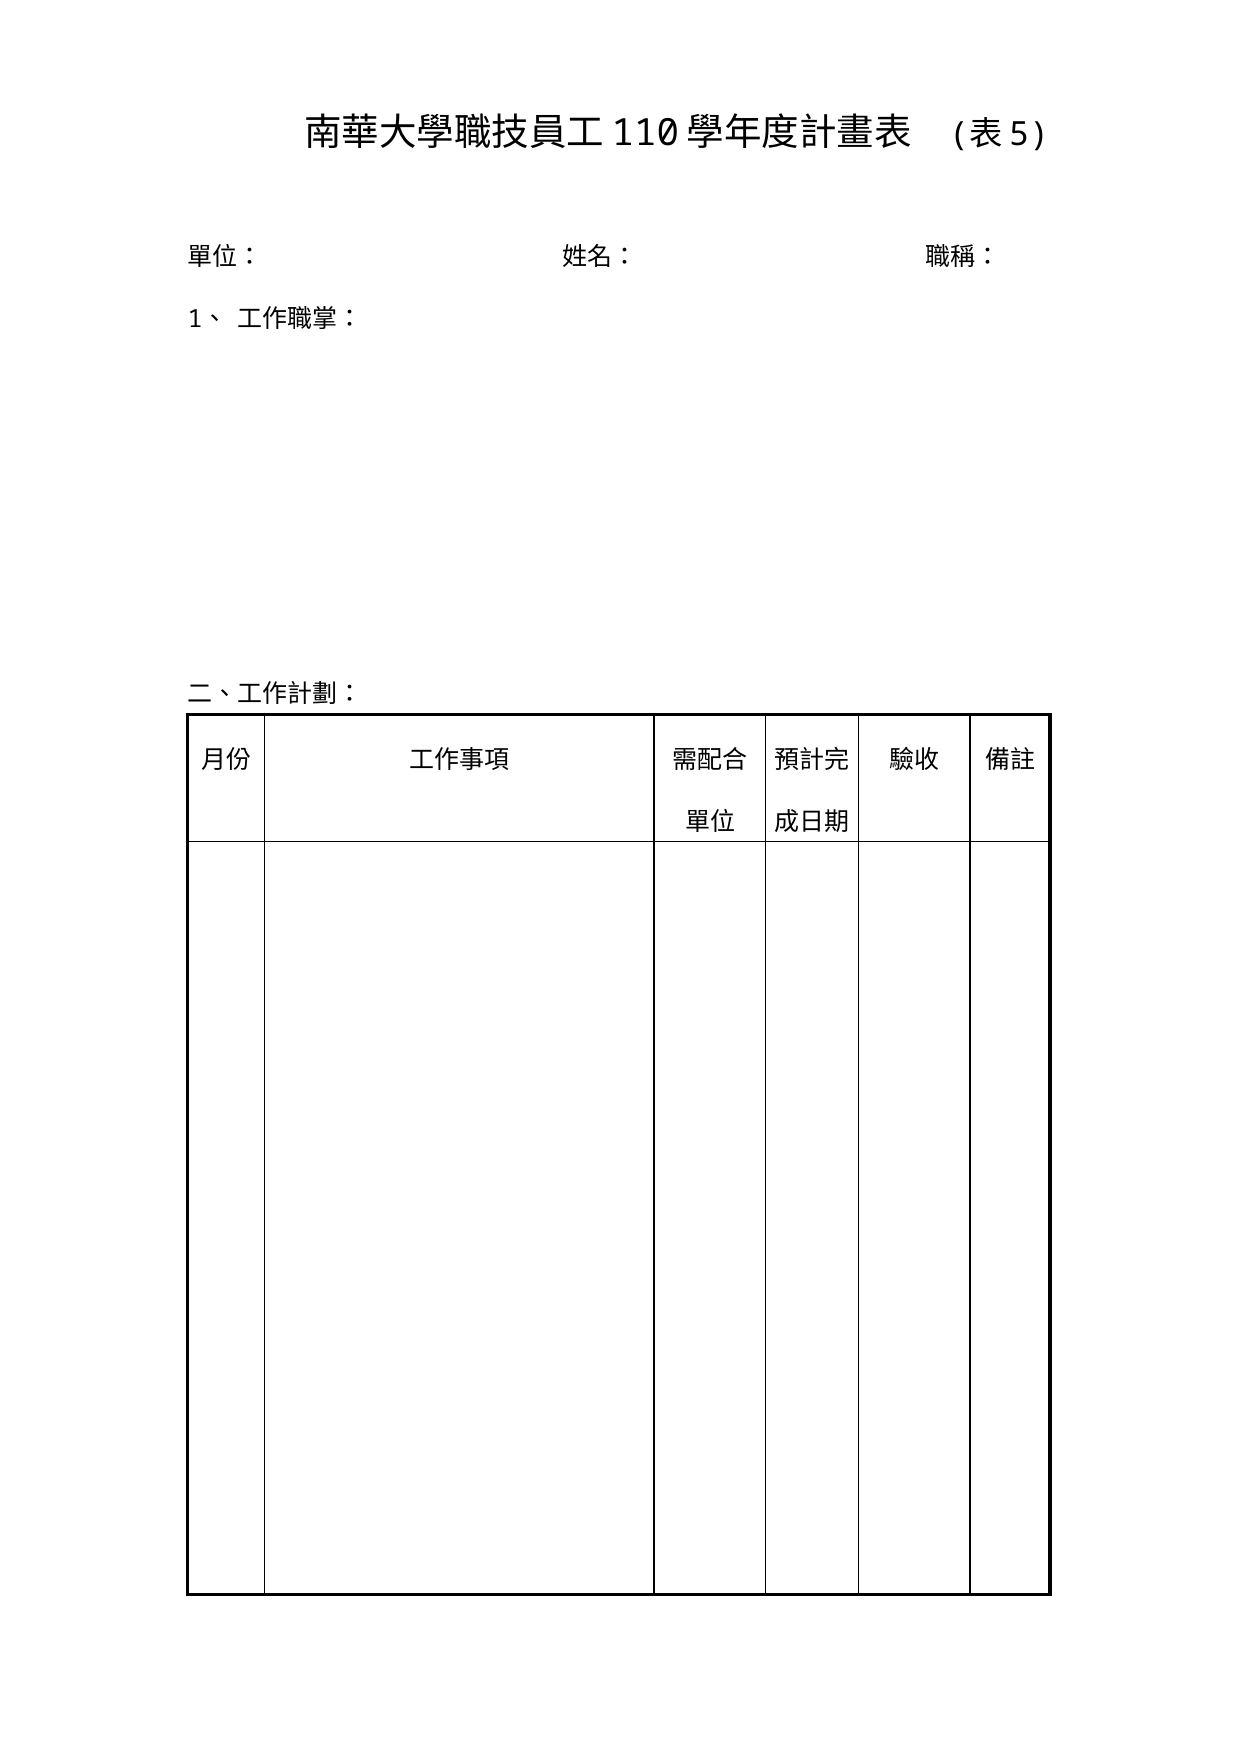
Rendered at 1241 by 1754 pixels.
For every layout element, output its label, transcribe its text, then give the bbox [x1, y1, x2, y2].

table_header 需配合 單位 [655, 716, 765, 841]
table_header 驗收 [859, 716, 969, 841]
text 二、工作計劃： [187, 650, 1053, 713]
table_cell [265, 842, 653, 1592]
table_cell [766, 842, 858, 1592]
table_cell [971, 842, 1048, 1592]
table_header 月份 [189, 716, 264, 841]
text 南華大學職技員工110學年度計畫表 (表5) [187, 88, 1053, 150]
table_header 預計完成日期 [766, 716, 858, 841]
list 工作職掌： [187, 275, 1053, 338]
table_cell [189, 842, 264, 1592]
text 單位： 姓名： 職稱： [187, 213, 1053, 275]
table_cell [655, 842, 765, 1592]
table_header 備註 [971, 716, 1048, 841]
table_header 工作事項 [265, 716, 653, 841]
table_cell [859, 842, 969, 1592]
